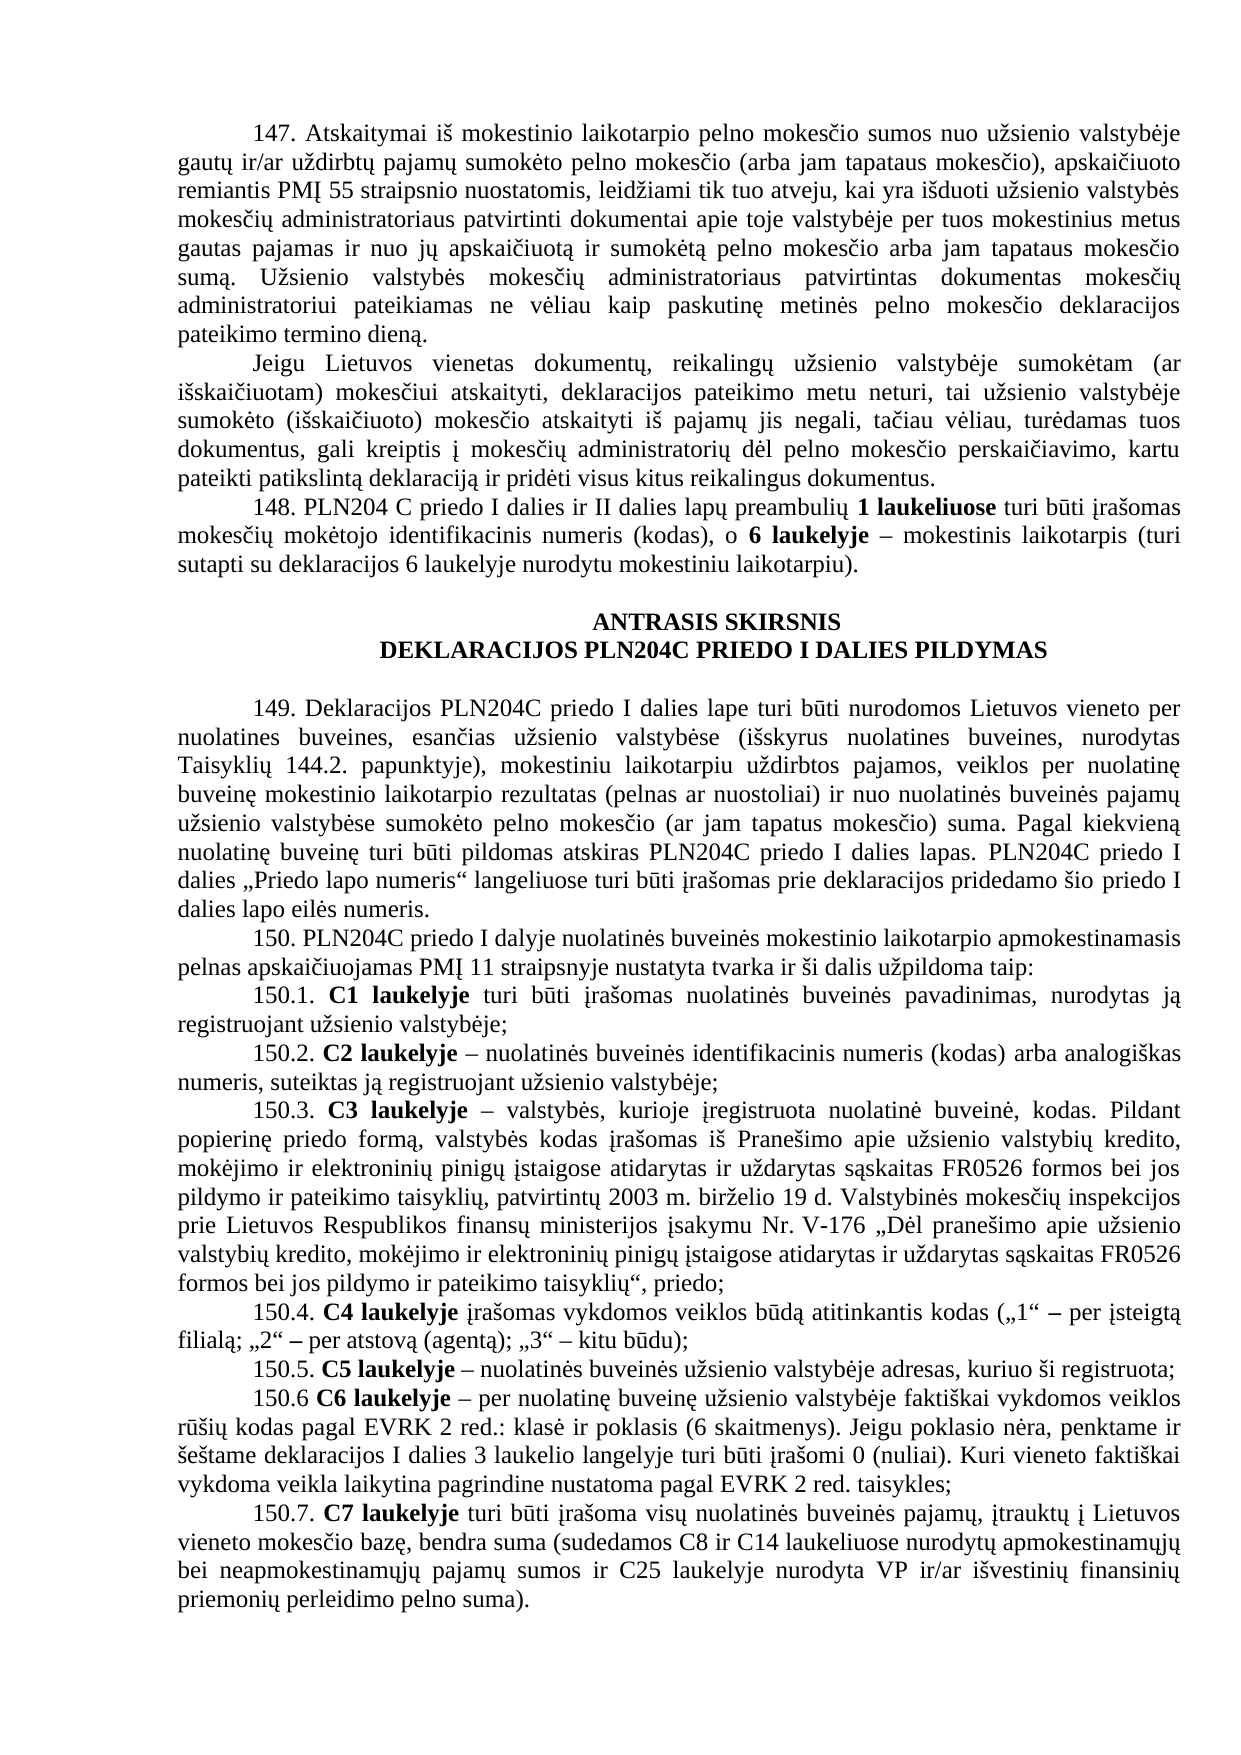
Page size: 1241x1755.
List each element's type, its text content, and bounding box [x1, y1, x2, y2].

text 150.5. C5 laukelyje – nuolatinės buveinės užsienio valstybėje adresas, kuriuo ši registruota; [177, 1354, 1181, 1383]
text DEKLARACIJOS PLN204C PRIEDO I DALIES PILDYMAS [177, 636, 1181, 664]
text 149. Deklaracijos PLN204C priedo I dalies lape turi būti nurodomos Lietuvos vieneto per nuolatines buveines, esančias užsienio valstybėse (išskyrus nuolatines buveines, nurodytas Taisyklių 144.2. papunktyje), mokestiniu laikotarpiu uždirbtos pajamos, veiklos per nuolatinę buveinę mokestinio laikotarpio rezultatas (pelnas ar nuostoliai) ir nuo nuolatinės buveinės pajamų užsienio valstybėse sumokėto pelno mokesčio (ar jam tapatus mokesčio) suma. Pagal kiekvieną nuolatinę buveinę turi būti pildomas atskiras PLN204C priedo I dalies lapas. PLN204C priedo I dalies „Priedo lapo numeris“ langeliuose turi būti įrašomas prie deklaracijos pridedamo šio priedo I dalies lapo eilės numeris. [177, 693, 1181, 923]
text 150. PLN204C priedo I dalyje nuolatinės buveinės mokestinio laikotarpio apmokestinamasis pelnas apskaičiuojamas PMĮ 11 straipsnyje nustatyta tvarka ir ši dalis užpildoma taip: [177, 923, 1181, 981]
text 150.1. C1 laukelyje turi būti įrašomas nuolatinės buveinės pavadinimas, nurodytas ją registruojant užsienio valstybėje; [177, 981, 1181, 1038]
text 150.3. C3 laukelyje – valstybės, kurioje įregistruota nuolatinė buveinė, kodas. Pildant popierinę priedo formą, valstybės kodas įrašomas iš Pranešimo apie užsienio valstybių kredito, mokėjimo ir elektroninių pinigų įstaigose atidarytas ir uždarytas sąskaitas FR0526 formos bei jos pildymo ir pateikimo taisyklių, patvirtintų 2003 m. birželio 19 d. Valstybinės mokesčių inspekcijos prie Lietuvos Respublikos finansų ministerijos įsakymu Nr. V-176 „Dėl pranešimo apie užsienio valstybių kredito, mokėjimo ir elektroninių pinigų įstaigose atidarytas ir uždarytas sąskaitas FR0526 formos bei jos pildymo ir pateikimo taisyklių“, priedo; [177, 1096, 1181, 1297]
text 150.7. C7 laukelyje turi būti įrašoma visų nuolatinės buveinės pajamų, įtrauktų į Lietuvos vieneto mokesčio bazę, bendra suma (sudedamos C8 ir C14 laukeliuose nurodytų apmokestinamųjų bei neapmokestinamųjų pajamų sumos ir C25 laukelyje nurodyta VP ir/ar išvestinių finansinių priemonių perleidimo pelno suma). [177, 1498, 1181, 1613]
text ANTRASIS SKIRSNIS [177, 607, 1181, 636]
text 150.4. C4 laukelyje įrašomas vykdomos veiklos būdą atitinkantis kodas („1“ – per įsteigtą filialą; „2“ – per atstovą (agentą); „3“ – kitu būdu); [177, 1297, 1181, 1354]
text Jeigu Lietuvos vienetas dokumentų, reikalingų užsienio valstybėje sumokėtam (ar išskaičiuotam) mokesčiui atskaityti, deklaracijos pateikimo metu neturi, tai užsienio valstybėje sumokėto (išskaičiuoto) mokesčio atskaityti iš pajamų jis negali, tačiau vėliau, turėdamas tuos dokumentus, gali kreiptis į mokesčių administratorių dėl pelno mokesčio perskaičiavimo, kartu pateikti patikslintą deklaraciją ir pridėti visus kitus reikalingus dokumentus. [177, 348, 1181, 492]
text 150.6 C6 laukelyje – per nuolatinę buveinę užsienio valstybėje faktiškai vykdomos veiklos rūšių kodas pagal EVRK 2 red.: klasė ir poklasis (6 skaitmenys). Jeigu poklasio nėra, penktame ir šeštame deklaracijos I dalies 3 laukelio langelyje turi būti įrašomi 0 (nuliai). Kuri vieneto faktiškai vykdoma veikla laikytina pagrindine nustatoma pagal EVRK 2 red. taisykles; [177, 1383, 1181, 1498]
text 150.2. C2 laukelyje – nuolatinės buveinės identifikacinis numeris (kodas) arba analogiškas numeris, suteiktas ją registruojant užsienio valstybėje; [177, 1038, 1181, 1096]
text 148. PLN204 C priedo I dalies ir II dalies lapų preambulių 1 laukeliuose turi būti įrašomas mokesčių mokėtojo identifikacinis numeris (kodas), o 6 laukelyje – mokestinis laikotarpis (turi sutapti su deklaracijos 6 laukelyje nurodytu mokestiniu laikotarpiu). [177, 492, 1181, 578]
text 147. Atskaitymai iš mokestinio laikotarpio pelno mokesčio sumos nuo užsienio valstybėje gautų ir/ar uždirbtų pajamų sumokėto pelno mokesčio (arba jam tapataus mokesčio), apskaičiuoto remiantis PMĮ 55 straipsnio nuostatomis, leidžiami tik tuo atveju, kai yra išduoti užsienio valstybės mokesčių administratoriaus patvirtinti dokumentai apie toje valstybėje per tuos mokestinius metus gautas pajamas ir nuo jų apskaičiuotą ir sumokėtą pelno mokesčio arba jam tapataus mokesčio sumą. Užsienio valstybės mokesčių administratoriaus patvirtintas dokumentas mokesčių administratoriui pateikiamas ne vėliau kaip paskutinę metinės pelno mokesčio deklaracijos pateikimo termino dieną. [177, 118, 1181, 348]
